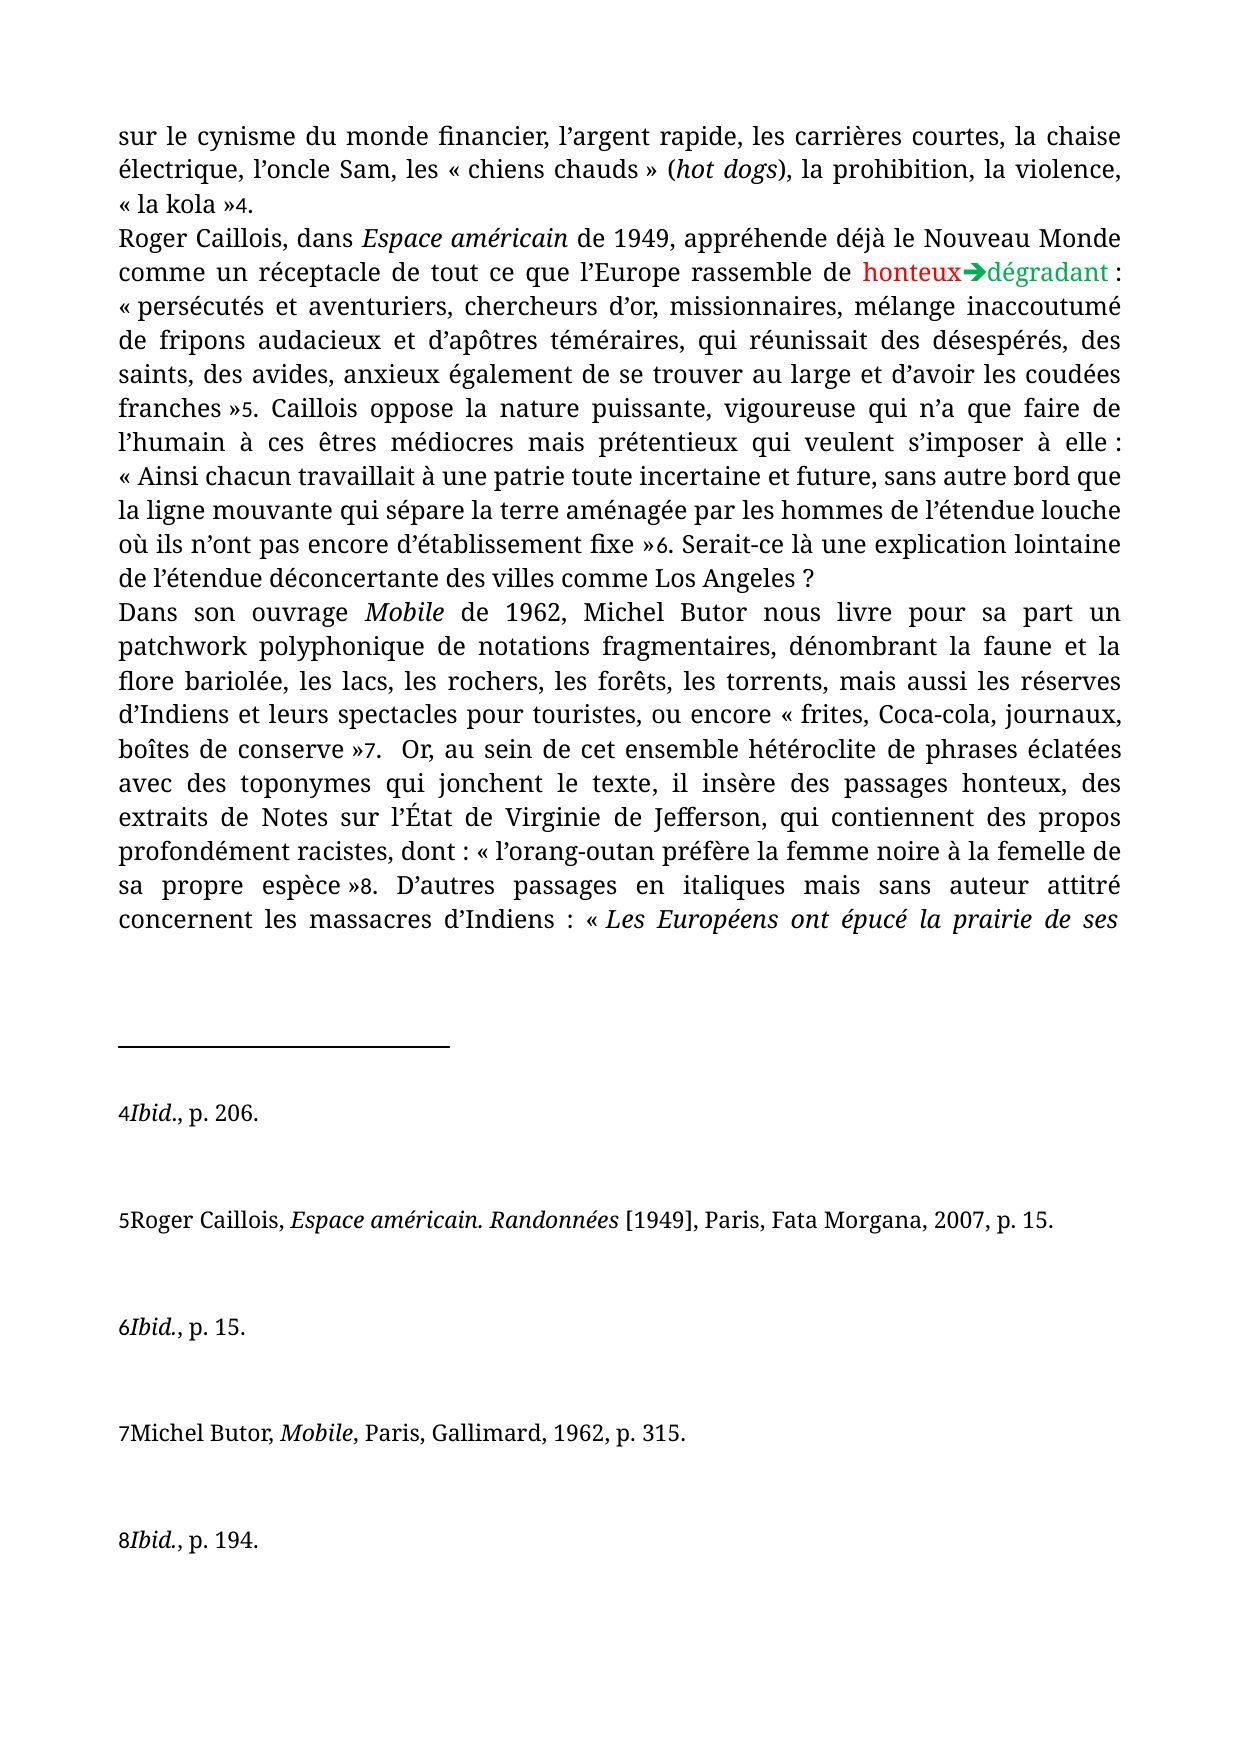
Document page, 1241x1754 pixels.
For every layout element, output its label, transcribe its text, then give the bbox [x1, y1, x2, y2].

text Ibid., p. 194. [118, 1524, 1122, 1555]
text sur le cynisme du monde financier, l’argent rapide, les carrières courtes, la chaise électrique, l’oncle Sam, les « chiens chauds » (hot dogs), la prohibition, la violence, « la kola ». [118, 118, 1122, 220]
text Michel Butor, Mobile, Paris, Gallimard, 1962, p. 315. [118, 1417, 1122, 1449]
text Roger Caillois, dans Espace américain de 1949, appréhende déjà le Nouveau Monde comme un réceptacle de tout ce que l’Europe rassemble de honteuxdégradant : « persécutés et aventuriers, chercheurs d’or, missionnaires, mélange inaccoutumé de fripons audacieux et d’apôtres téméraires, qui réunissait des désespérés, des saints, des avides, anxieux également de se trouver au large et d’avoir les coudées franches ». Caillois oppose la nature puissante, vigoureuse qui n’a que faire de l’humain à ces êtres médiocres mais prétentieux qui veulent s’imposer à elle : « Ainsi chacun travaillait à une patrie toute incertaine et future, sans autre bord que la ligne mouvante qui sépare la terre aménagée par les hommes de l’étendue louche où ils n’ont pas encore d’établissement fixe ». Serait-ce là une explication lointaine de l’étendue déconcertante des villes comme Los Angeles ? [118, 220, 1122, 595]
text Ibid., p. 15. [118, 1311, 1122, 1342]
text Roger Caillois, Espace américain. Randonnées [1949], Paris, Fata Morgana, 2007, p. 15. [118, 1204, 1122, 1235]
text Dans son ouvrage Mobile de 1962, Michel Butor nous livre pour sa part un patchwork polyphonique de notations fragmentaires, dénombrant la faune et la flore bariolée, les lacs, les rochers, les forêts, les torrents, mais aussi les réserves d’Indiens et leurs spectacles pour touristes, ou encore « frites, Coca-cola, journaux, boîtes de conserve ». Or, au sein de cet ensemble hétéroclite de phrases éclatées avec des toponymes qui jonchent le texte, il insère des passages honteux, des extraits de Notes sur l’État de Virginie de Jefferson, qui contiennent des propos profondément racistes, dont : « l’orang-outan préfère la femme noire à la femelle de sa propre espèce ». D’autres passages en italiques mais sans auteur attitré concernent les massacres d’Indiens : « Les Européens ont épucé la prairie de ses [118, 595, 1122, 936]
text Ibid., p. 206. [118, 1097, 1122, 1128]
